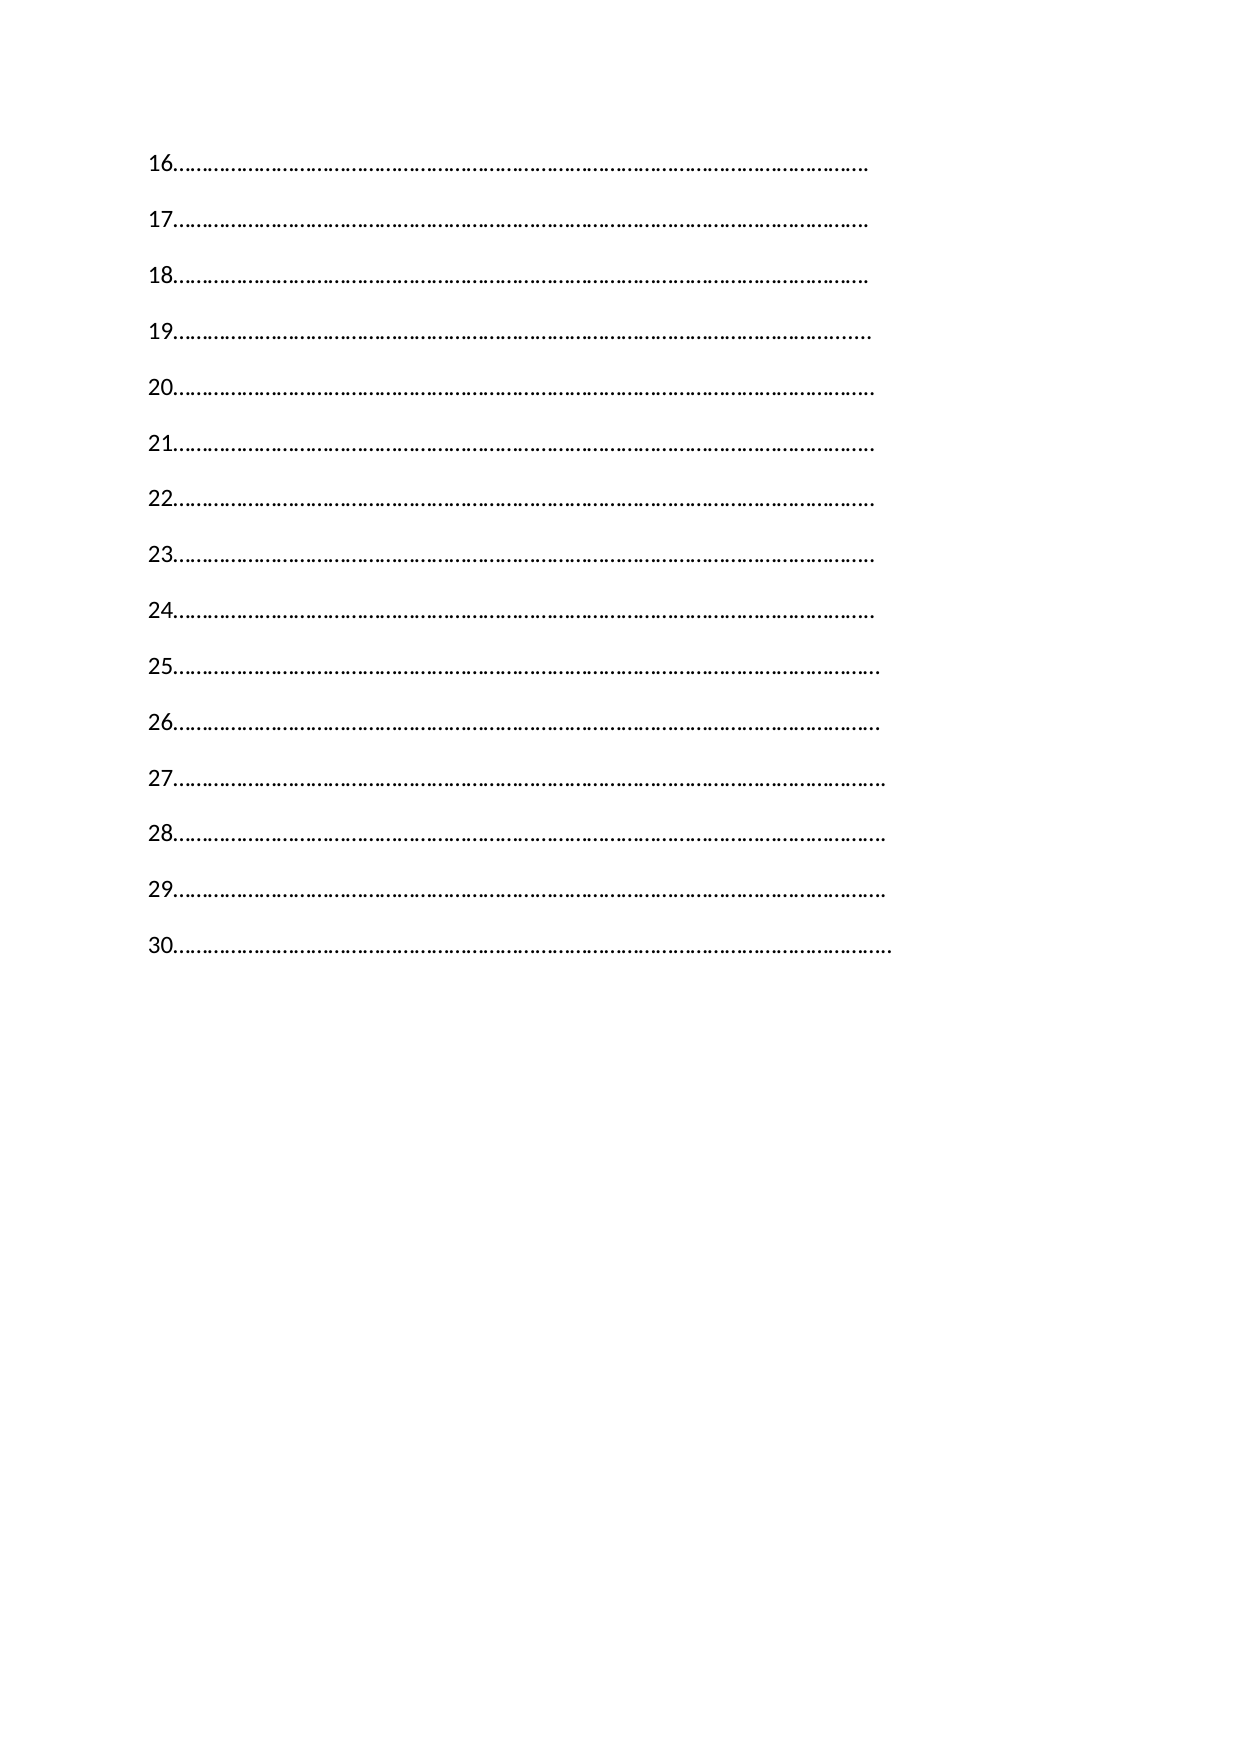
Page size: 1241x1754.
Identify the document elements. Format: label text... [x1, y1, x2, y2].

text 25…………………………………………………………………………………………………………… [148, 650, 1093, 681]
text 29……………………………………………………………………………………………………………. [148, 873, 1093, 904]
text 18…………………………………………………………………………………………………………. [148, 259, 1093, 290]
text 27……………………………………………………………………………………………………………. [148, 762, 1093, 792]
text 16…………………………………………………………………………………………………………. [148, 148, 1093, 178]
text 20………………………………………………………………………………………………………….. [148, 371, 1093, 401]
text 22………………………………………………………………………………………………………….. [148, 483, 1093, 513]
text 30…………………………………………………………………………………………………………….. [148, 929, 1093, 960]
text 23………………………………………………………………………………………………………….. [148, 538, 1093, 569]
text 21………………………………………………………………………………………………………….. [148, 427, 1093, 457]
text 17…………………………………………………………………………………………………………. [148, 203, 1093, 234]
text 28……………………………………………………………………………………………………………. [148, 818, 1093, 848]
text 26…………………………………………………………………………………………………………… [148, 706, 1093, 736]
text 24………………………………………………………………………………………………………….. [148, 594, 1093, 625]
text 19……………………………………………………………………………………………………....... [148, 315, 1093, 346]
